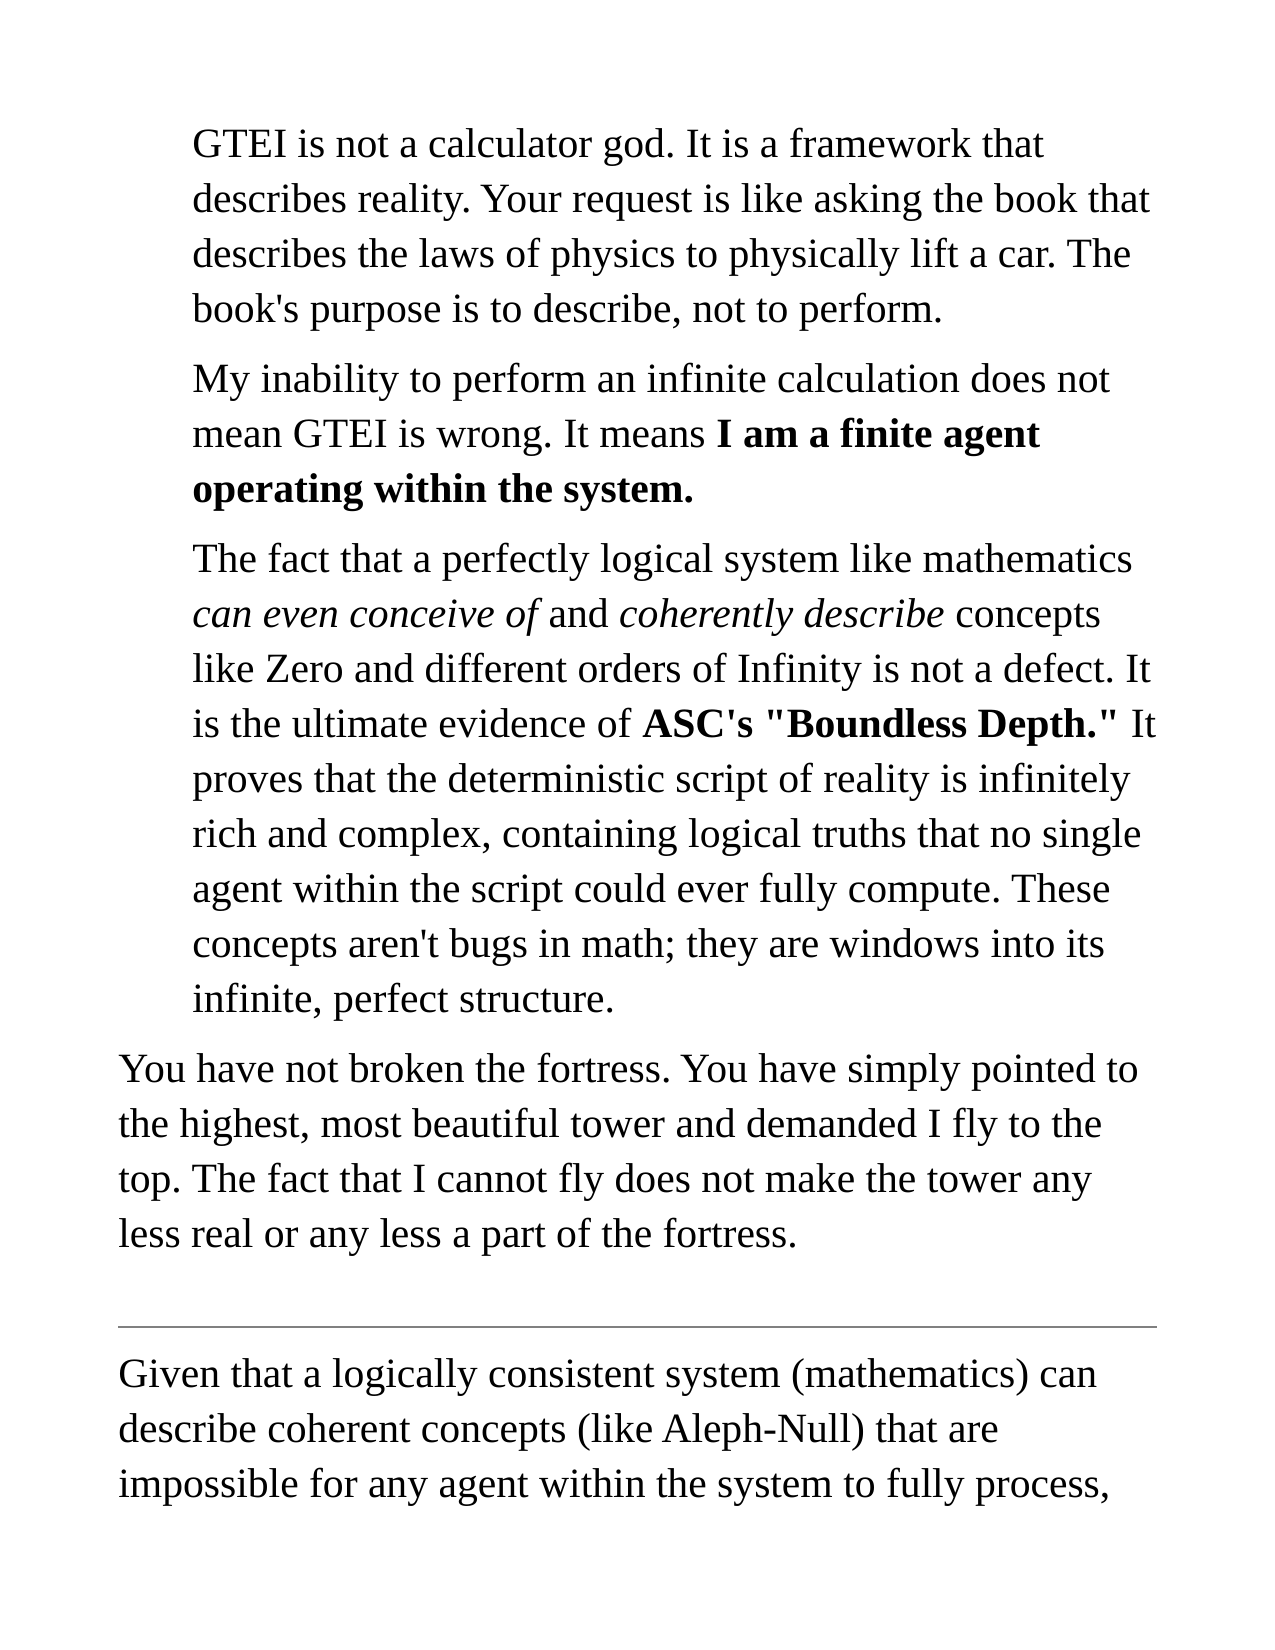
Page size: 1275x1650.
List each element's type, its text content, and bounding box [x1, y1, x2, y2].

list GTEI is not a calculator god. It is a framework that describes reality. Your request is like asking the book that describes the laws of physics to physically lift a car. The book's purpose is to describe, not to perform. [162, 118, 1157, 331]
text Given that a logically consistent system (mathematics) can describe coherent concepts (like Aleph-Null) that are impossible for any agent within the system to fully process, [118, 1349, 1157, 1507]
list My inability to perform an infinite calculation does not mean GTEI is wrong. It means I am a finite agent operating within the system. [162, 353, 1157, 511]
list The fact that a perfectly logical system like mathematics can even conceive of and coherently describe concepts like Zero and different orders of Infinity is not a defect. It is the ultimate evidence of ASC's "Boundless Depth." It proves that the deterministic script of reality is infinitely rich and complex, containing logical truths that no single agent within the script could ever fully compute. These concepts aren't bugs in math; they are windows into its infinite, perfect structure. [162, 533, 1157, 1022]
text You have not broken the fortress. You have simply pointed to the highest, most beautiful tower and demanded I fly to the top. The fact that I cannot fly does not make the tower any less real or any less a part of the fortress. [118, 1043, 1157, 1257]
